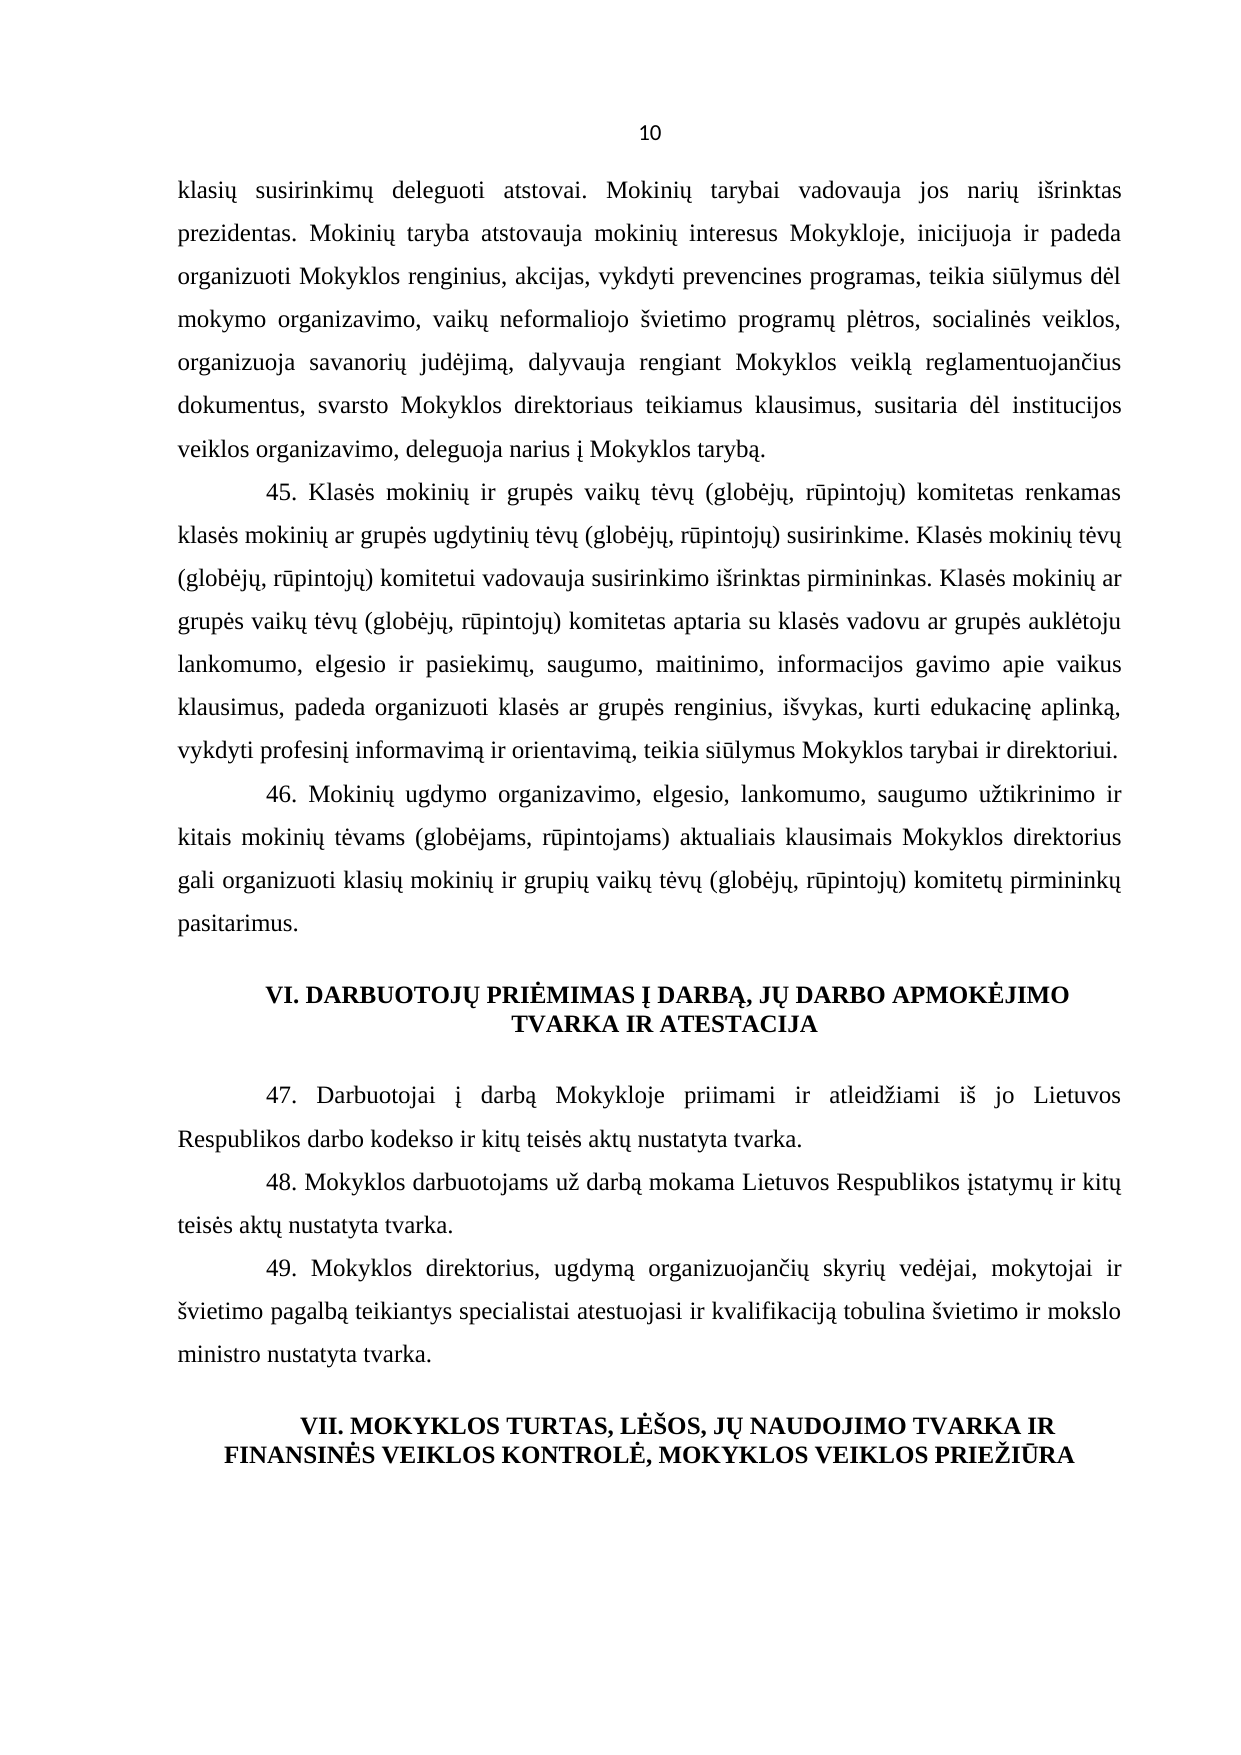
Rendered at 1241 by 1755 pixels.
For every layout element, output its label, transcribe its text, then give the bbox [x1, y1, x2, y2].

text klasių susirinkimų deleguoti atstovai. Mokinių tarybai vadovauja jos narių išrinktas prezidentas. Mokinių taryba atstovauja mokinių interesus Mokykloje, inicijuoja ir padeda organizuoti Mokyklos renginius, akcijas, vykdyti prevencines programas, teikia siūlymus dėl mokymo organizavimo, vaikų neformaliojo švietimo programų plėtros, socialinės veiklos, organizuoja savanorių judėjimą, dalyvauja rengiant Mokyklos veiklą reglamentuojančius dokumentus, svarsto Mokyklos direktoriaus teikiamus klausimus, susitaria dėl institucijos veiklos organizavimo, deleguoja narius į Mokyklos tarybą. [177, 175, 1122, 462]
text 48. Mokyklos darbuotojams už darbą mokama Lietuvos Respublikos įstatymų ir kitų teisės aktų nustatyta tvarka. [177, 1167, 1122, 1239]
text 45. Klasės mokinių ir grupės vaikų tėvų (globėjų, rūpintojų) komitetas renkamas klasės mokinių ar grupės ugdytinių tėvų (globėjų, rūpintojų) susirinkime. Klasės mokinių tėvų (globėjų, rūpintojų) komitetui vadovauja susirinkimo išrinktas pirmininkas. Klasės mokinių ar grupės vaikų tėvų (globėjų, rūpintojų) komitetas aptaria su klasės vadovu ar grupės auklėtoju lankomumo, elgesio ir pasiekimų, saugumo, maitinimo, informacijos gavimo apie vaikus klausimus, padeda organizuoti klasės ar grupės renginius, išvykas, kurti edukacinę aplinką, vykdyti profesinį informavimą ir orientavimą, teikia siūlymus Mokyklos tarybai ir direktoriui. [177, 477, 1122, 764]
text 47. Darbuotojai į darbą Mokykloje priimami ir atleidžiami iš jo Lietuvos Respublikos darbo kodekso ir kitų teisės aktų nustatyta tvarka. [177, 1081, 1122, 1152]
text 49. Mokyklos direktorius, ugdymą organizuojančių skyrių vedėjai, mokytojai ir švietimo pagalbą teikiantys specialistai atestuojasi ir kvalifikaciją tobulina švietimo ir mokslo ministro nustatyta tvarka. [177, 1253, 1122, 1368]
text 46. Mokinių ugdymo organizavimo, elgesio, lankomumo, saugumo užtikrinimo ir kitais mokinių tėvams (globėjams, rūpintojams) aktualiais klausimais Mokyklos direktorius gali organizuoti klasių mokinių ir grupių vaikų tėvų (globėjų, rūpintojų) komitetų pirmininkų pasitarimus. [177, 779, 1122, 937]
text VI. DARBUOTOJŲ PRIĖMIMAS Į DARBĄ, JŲ DARBO APMOKĖJIMO TVARKA IR ATESTACIJA [213, 980, 1122, 1037]
text VII. MOKYKLOS TURTAS, LĖŠOS, JŲ NAUDOJIMO TVARKA IR FINANSINĖS VEIKLOS KONTROLĖ, MOKYKLOS VEIKLOS PRIEŽIŪRA [177, 1411, 1122, 1469]
